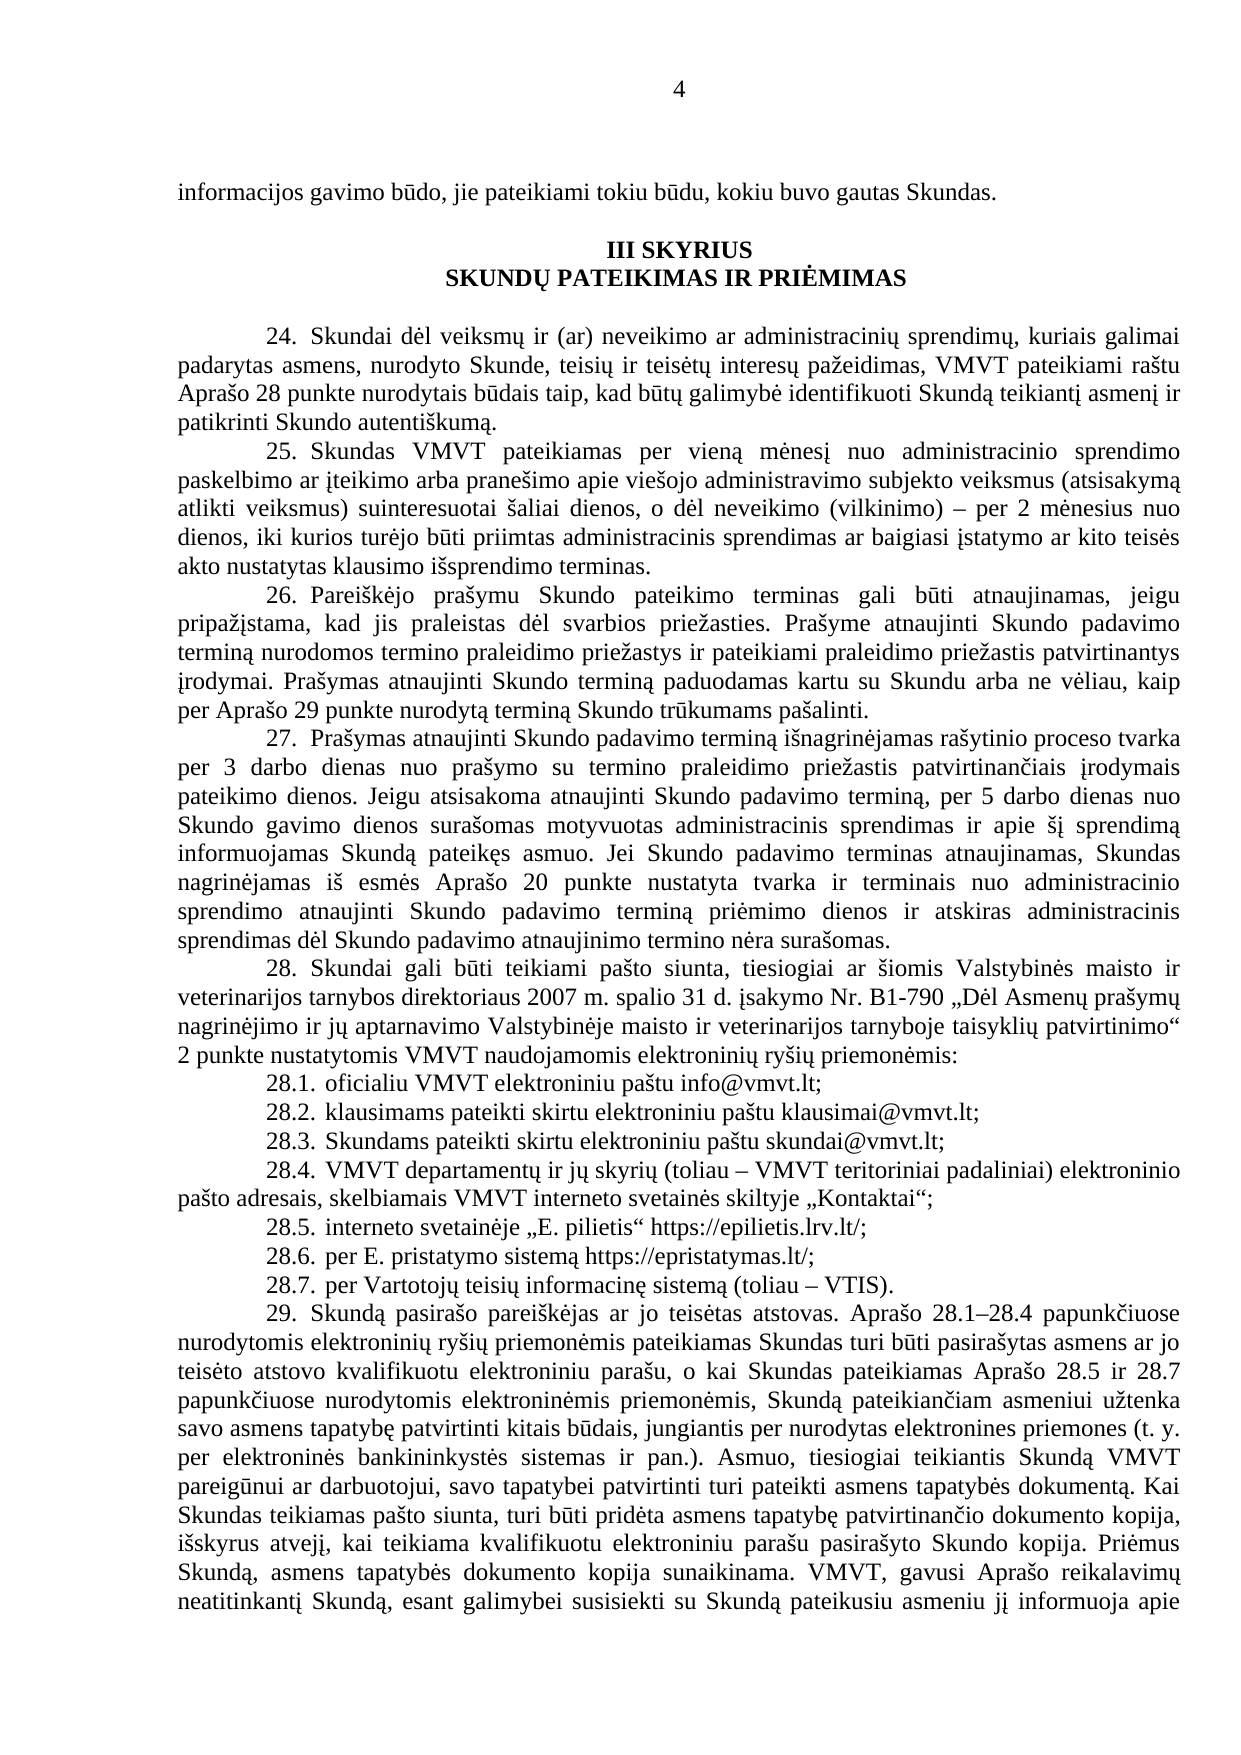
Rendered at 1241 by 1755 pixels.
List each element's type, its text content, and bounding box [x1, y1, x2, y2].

text 25. Skundas VMVT pateikiamas per vieną mėnesį nuo administracinio sprendimo paskelbimo ar įteikimo arba pranešimo apie viešojo administravimo subjekto veiksmus (atsisakymą atlikti veiksmus) suinteresuotai šaliai dienos, o dėl neveikimo (vilkinimo) – per 2 mėnesius nuo dienos, iki kurios turėjo būti priimtas administracinis sprendimas ar baigiasi įstatymo ar kito teisės akto nustatytas klausimo išsprendimo terminas. [177, 436, 1181, 580]
text SKUNDŲ PATEIKIMAS IR PRIĖMIMAS [177, 263, 1181, 292]
text 29. Skundą pasirašo pareiškėjas ar jo teisėtas atstovas. Aprašo 28.1–28.4 papunkčiuose nurodytomis elektroninių ryšių priemonėmis pateikiamas Skundas turi būti pasirašytas asmens ar jo teisėto atstovo kvalifikuotu elektroniniu parašu, o kai Skundas pateikiamas Aprašo 28.5 ir 28.7 papunkčiuose nurodytomis elektroninėmis priemonėmis, Skundą pateikiančiam asmeniui užtenka savo asmens tapatybę patvirtinti kitais būdais, jungiantis per nurodytas elektronines priemones (t. y. per elektroninės bankininkystės sistemas ir pan.). Asmuo, tiesiogiai teikiantis Skundą VMVT pareigūnui ar darbuotojui, savo tapatybei patvirtinti turi pateikti asmens tapatybės dokumentą. Kai Skundas teikiamas pašto siunta, turi būti pridėta asmens tapatybę patvirtinančio dokumento kopija, išskyrus atvejį, kai teikiama kvalifikuotu elektroniniu parašu pasirašyto Skundo kopija. Priėmus Skundą, asmens tapatybės dokumento kopija sunaikinama. VMVT, gavusi Aprašo reikalavimų neatitinkantį Skundą, esant galimybei susisiekti su Skundą pateikusiu asmeniu jį informuoja apie [177, 1298, 1181, 1615]
text 28.1. oficialiu VMVT elektroniniu paštu info@vmvt.lt; [177, 1068, 1181, 1097]
text 27. Prašymas atnaujinti Skundo padavimo terminą išnagrinėjamas rašytinio proceso tvarka per 3 darbo dienas nuo prašymo su termino praleidimo priežastis patvirtinančiais įrodymais pateikimo dienos. Jeigu atsisakoma atnaujinti Skundo padavimo terminą, per 5 darbo dienas nuo Skundo gavimo dienos surašomas motyvuotas administracinis sprendimas ir apie šį sprendimą informuojamas Skundą pateikęs asmuo. Jei Skundo padavimo terminas atnaujinamas, Skundas nagrinėjamas iš esmės Aprašo 20 punkte nustatyta tvarka ir terminais nuo administracinio sprendimo atnaujinti Skundo padavimo terminą priėmimo dienos ir atskiras administracinis sprendimas dėl Skundo padavimo atnaujinimo termino nėra surašomas. [177, 723, 1181, 953]
text 26. Pareiškėjo prašymu Skundo pateikimo terminas gali būti atnaujinamas, jeigu pripažįstama, kad jis praleistas dėl svarbios priežasties. Prašyme atnaujinti Skundo padavimo terminą nurodomos termino praleidimo priežastys ir pateikiami praleidimo priežastis patvirtinantys įrodymai. Prašymas atnaujinti Skundo terminą paduodamas kartu su Skundu arba ne vėliau, kaip per Aprašo 29 punkte nurodytą terminą Skundo trūkumams pašalinti. [177, 580, 1181, 723]
text 28.7. per Vartotojų teisių informacinę sistemą (toliau – VTIS). [177, 1270, 1181, 1298]
text 28.3. Skundams pateikti skirtu elektroniniu paštu skundai@vmvt.lt; [177, 1126, 1181, 1155]
text 28.4. VMVT departamentų ir jų skyrių (toliau – VMVT teritoriniai padaliniai) elektroninio pašto adresais, skelbiamais VMVT interneto svetainės skiltyje „Kontaktai“; [177, 1155, 1181, 1212]
text informacijos gavimo būdo, jie pateikiami tokiu būdu, kokiu buvo gautas Skundas. [177, 177, 1181, 206]
text 28.5. interneto svetainėje „E. pilietis“ https://epilietis.lrv.lt/; [177, 1212, 1181, 1241]
subtitle III Skyrius [177, 235, 1181, 263]
text 28.2. klausimams pateikti skirtu elektroniniu paštu klausimai@vmvt.lt; [177, 1097, 1181, 1126]
text 24. Skundai dėl veiksmų ir (ar) neveikimo ar administracinių sprendimų, kuriais galimai padarytas asmens, nurodyto Skunde, teisių ir teisėtų interesų pažeidimas, VMVT pateikiami raštu Aprašo 28 punkte nurodytais būdais taip, kad būtų galimybė identifikuoti Skundą teikiantį asmenį ir patikrinti Skundo autentiškumą. [177, 321, 1181, 436]
text 28. Skundai gali būti teikiami pašto siunta, tiesiogiai ar šiomis Valstybinės maisto ir veterinarijos tarnybos direktoriaus 2007 m. spalio 31 d. įsakymo Nr. B1-790 „Dėl Asmenų prašymų nagrinėjimo ir jų aptarnavimo Valstybinėje maisto ir veterinarijos tarnyboje taisyklių patvirtinimo“ 2 punkte nustatytomis VMVT naudojamomis elektroninių ryšių priemonėmis: [177, 953, 1181, 1068]
text 28.6. per E. pristatymo sistemą https://epristatymas.lt/; [177, 1241, 1181, 1270]
